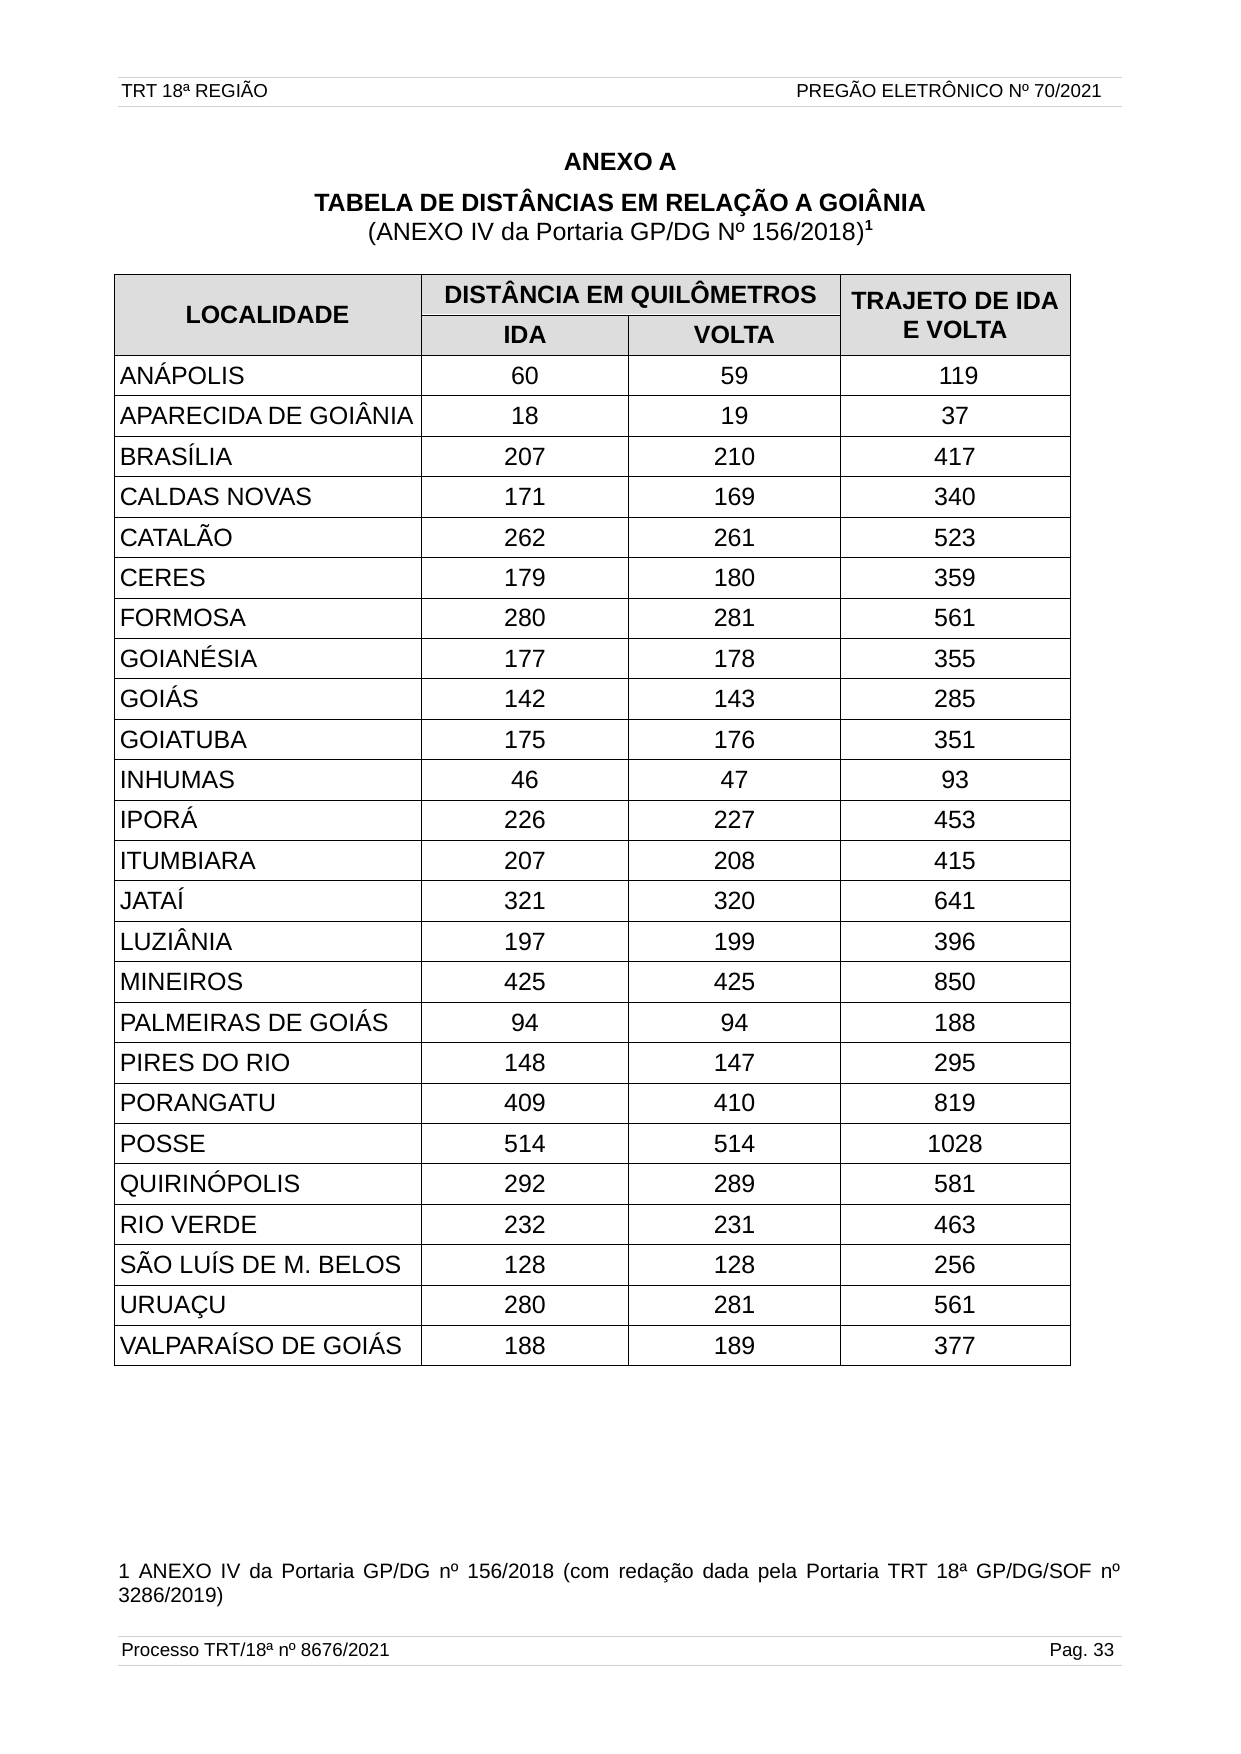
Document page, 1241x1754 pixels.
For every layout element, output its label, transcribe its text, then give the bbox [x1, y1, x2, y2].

table_cell RIO VERDE [115, 1205, 421, 1244]
table_cell 523 [841, 518, 1070, 557]
table_cell 321 [422, 881, 628, 921]
table_cell 377 [841, 1326, 1070, 1365]
table_cell 93 [841, 760, 1070, 799]
table_cell INHUMAS [115, 760, 421, 799]
table_cell 207 [422, 437, 628, 476]
table_cell VALPARAÍSO DE GOIÁS [115, 1326, 421, 1365]
table_cell 1028 [841, 1124, 1070, 1163]
table_cell 280 [422, 599, 628, 638]
table_cell 256 [841, 1245, 1070, 1284]
table_cell PIRES DO RIO [115, 1043, 421, 1082]
table_cell BRASÍLIA [115, 437, 421, 476]
table_cell 143 [629, 679, 840, 719]
table_cell GOIÁS [115, 679, 421, 719]
table_cell 199 [629, 922, 840, 961]
table_cell IDA [422, 316, 628, 355]
table_cell CALDAS NOVAS [115, 477, 421, 517]
table_cell JATAÍ [115, 881, 421, 921]
text (ANEXO IV da Portaria GP/DG Nº 156/2018) [118, 217, 1122, 245]
table_cell 210 [629, 437, 840, 476]
table_cell 514 [422, 1124, 628, 1163]
table_cell 514 [629, 1124, 840, 1163]
table_cell 177 [422, 639, 628, 678]
table_cell 281 [629, 599, 840, 638]
table_cell ANÁPOLIS [115, 356, 421, 395]
table_cell VOLTA [629, 316, 840, 355]
table_cell 197 [422, 922, 628, 961]
table_cell 46 [422, 760, 628, 799]
table_cell 94 [422, 1003, 628, 1042]
table_cell CATALÃO [115, 518, 421, 557]
table_cell 463 [841, 1205, 1070, 1244]
table_cell 188 [841, 1003, 1070, 1042]
table_cell 169 [629, 477, 840, 517]
table_cell 417 [841, 437, 1070, 476]
table_cell APARECIDA DE GOIÂNIA [115, 396, 421, 436]
table_header DISTÂNCIA EM QUILÔMETROS [422, 275, 840, 314]
table_cell 128 [422, 1245, 628, 1284]
table_cell 178 [629, 639, 840, 678]
table_cell QUIRINÓPOLIS [115, 1164, 421, 1204]
table_cell 119 [841, 356, 1070, 395]
table_cell 561 [841, 1286, 1070, 1325]
table_cell 188 [422, 1326, 628, 1365]
table_cell FORMOSA [115, 599, 421, 638]
table_cell 59 [629, 356, 840, 395]
table_cell 47 [629, 760, 840, 799]
table_cell LUZIÂNIA [115, 922, 421, 961]
table_cell 292 [422, 1164, 628, 1204]
table_cell 359 [841, 558, 1070, 597]
table_cell 409 [422, 1084, 628, 1123]
table_cell 226 [422, 801, 628, 840]
table_cell 453 [841, 801, 1070, 840]
table_cell 171 [422, 477, 628, 517]
table_cell 19 [629, 396, 840, 436]
table_cell PORANGATU [115, 1084, 421, 1123]
table_cell 425 [422, 962, 628, 1002]
table_cell 175 [422, 720, 628, 759]
table_cell 148 [422, 1043, 628, 1082]
table_cell 410 [629, 1084, 840, 1123]
table_cell 94 [629, 1003, 840, 1042]
table_cell 819 [841, 1084, 1070, 1123]
text ANEXO IV da Portaria GP/DG nº 156/2018 (com redação dada pela Portaria TRT 18ª GP/DG/SOF nº 3286/2019) [118, 1558, 1122, 1606]
table_cell 232 [422, 1205, 628, 1244]
table_cell 289 [629, 1164, 840, 1204]
table_cell 147 [629, 1043, 840, 1082]
table_cell 581 [841, 1164, 1070, 1204]
table_cell 37 [841, 396, 1070, 436]
table_cell 415 [841, 841, 1070, 880]
table_header LOCALIDADE [115, 275, 421, 355]
table_cell 231 [629, 1205, 840, 1244]
table_cell 227 [629, 801, 840, 840]
table_cell 340 [841, 477, 1070, 517]
table_cell GOIATUBA [115, 720, 421, 759]
table_cell 641 [841, 881, 1070, 921]
table_cell 351 [841, 720, 1070, 759]
table_cell POSSE [115, 1124, 421, 1163]
table_cell 285 [841, 679, 1070, 719]
table_cell 176 [629, 720, 840, 759]
table_cell 425 [629, 962, 840, 1002]
table_cell 320 [629, 881, 840, 921]
table_cell 128 [629, 1245, 840, 1284]
table_cell 396 [841, 922, 1070, 961]
table_cell 262 [422, 518, 628, 557]
table_cell 180 [629, 558, 840, 597]
table_cell 280 [422, 1286, 628, 1325]
table_cell IPORÁ [115, 801, 421, 840]
table_cell 295 [841, 1043, 1070, 1082]
table_cell MINEIROS [115, 962, 421, 1002]
text TABELA DE DISTÂNCIAS EM RELAÇÃO A GOIÂNIA [118, 188, 1122, 217]
text ANEXO A [118, 147, 1122, 176]
table_cell CERES [115, 558, 421, 597]
table_cell 60 [422, 356, 628, 395]
table_cell GOIANÉSIA [115, 639, 421, 678]
table_cell 355 [841, 639, 1070, 678]
table_cell 189 [629, 1326, 840, 1365]
table_cell 850 [841, 962, 1070, 1002]
table_header TRAJETO DE IDA E VOLTA [841, 275, 1070, 355]
table_cell 142 [422, 679, 628, 719]
table_cell PALMEIRAS DE GOIÁS [115, 1003, 421, 1042]
table_cell 261 [629, 518, 840, 557]
table_cell 561 [841, 599, 1070, 638]
table_cell SÃO LUÍS DE M. BELOS [115, 1245, 421, 1284]
table_cell 281 [629, 1286, 840, 1325]
table_cell URUAÇU [115, 1286, 421, 1325]
table_cell 179 [422, 558, 628, 597]
table_cell ITUMBIARA [115, 841, 421, 880]
table_cell 207 [422, 841, 628, 880]
table_cell 18 [422, 396, 628, 436]
table_cell 208 [629, 841, 840, 880]
